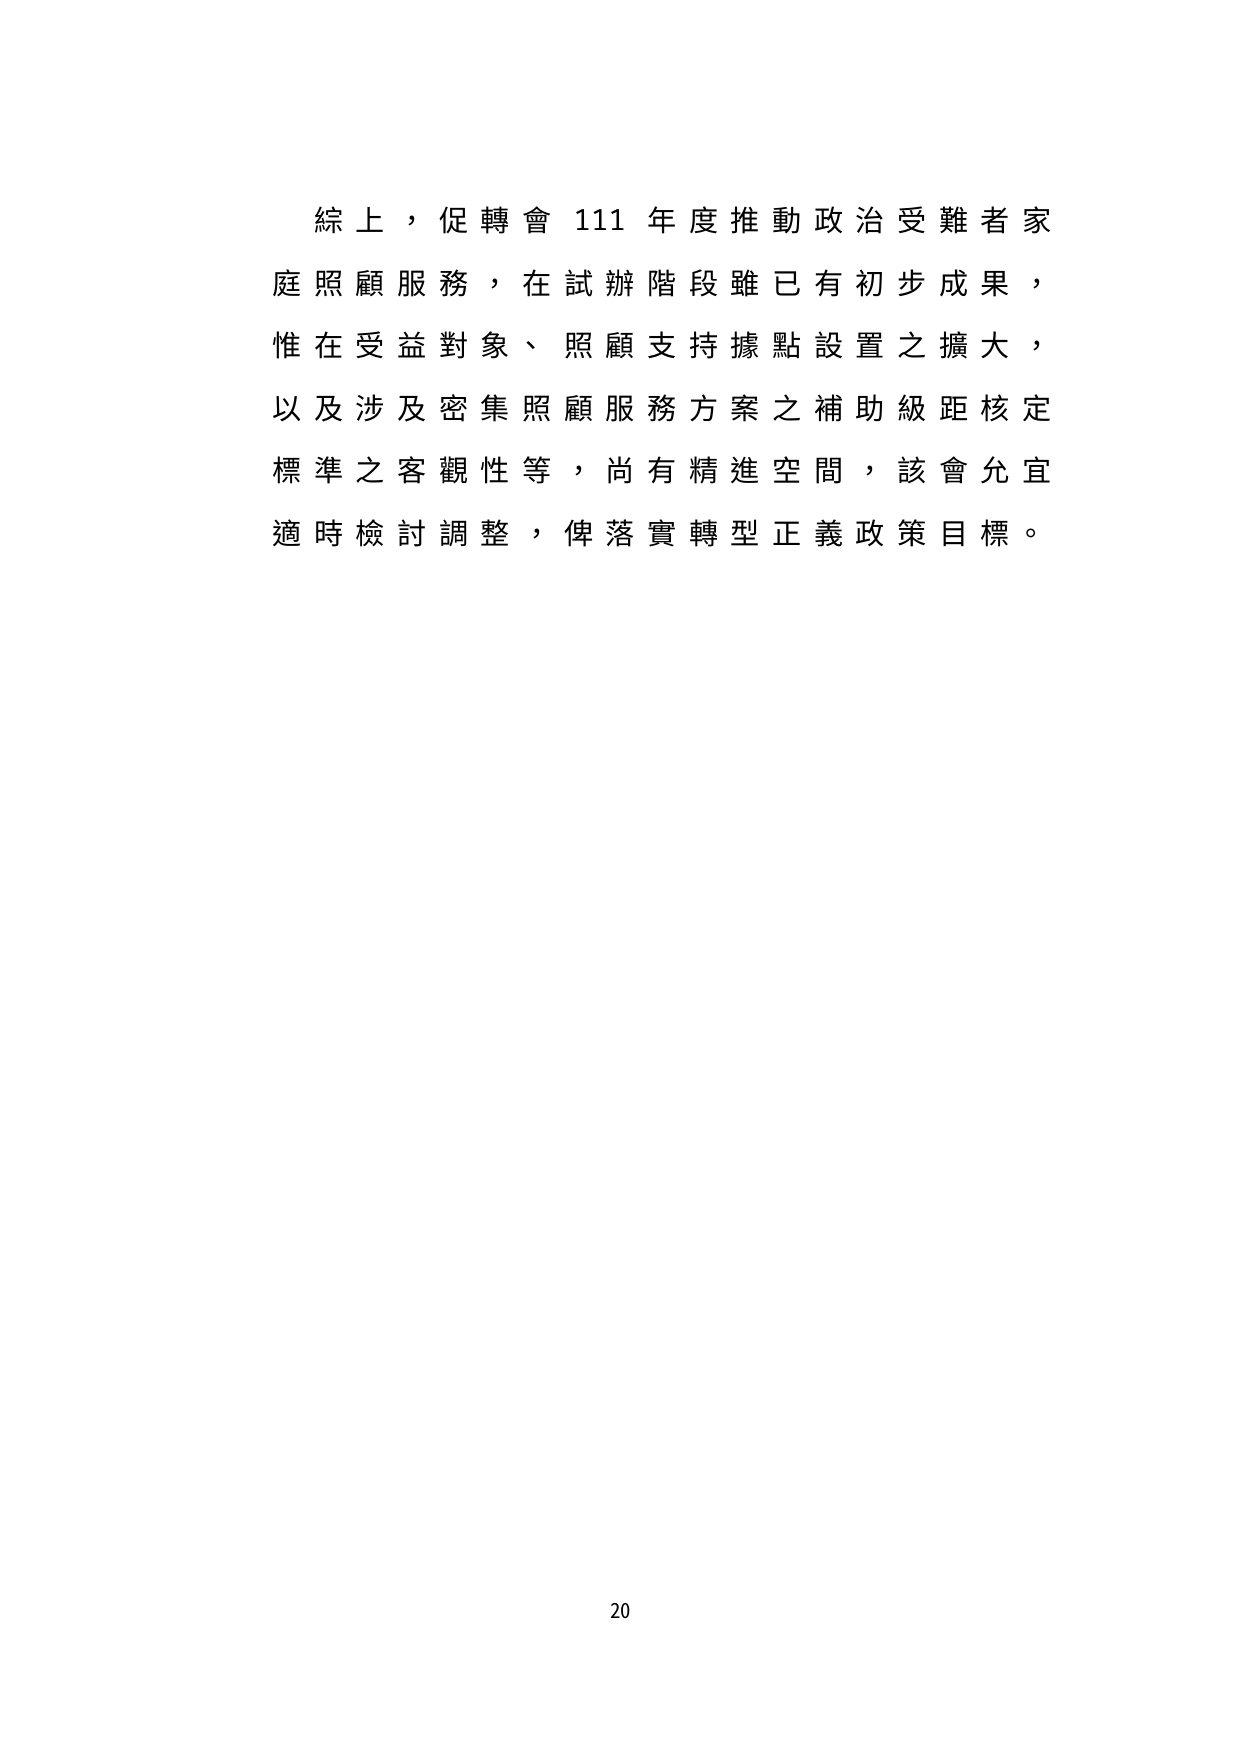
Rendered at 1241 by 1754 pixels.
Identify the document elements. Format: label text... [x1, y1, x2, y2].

text 綜上，促轉會111年度推動政治受難者家庭照顧服務，在試辦階段雖已有初步成果，惟在受益對象、照顧支持據點設置之擴大，以及涉及密集照顧服務方案之補助級距核定標準之客觀性等，尚有精進空間，該會允宜適時檢討調整，俾落實轉型正義政策目標。 [242, 177, 1058, 552]
